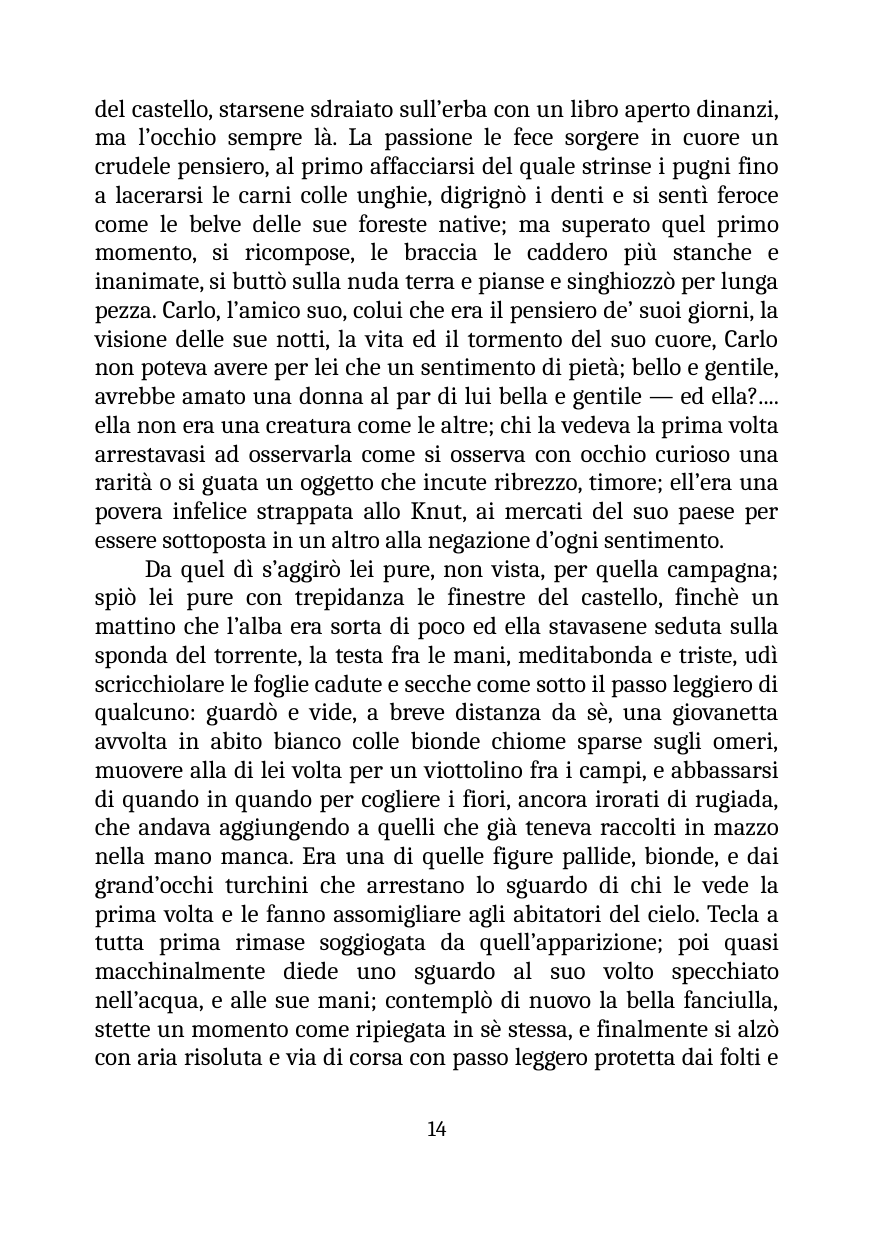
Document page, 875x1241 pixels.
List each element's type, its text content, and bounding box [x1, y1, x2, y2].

text del castello, starsene sdraiato sull’erba con un libro aperto dinanzi, ma l’occhio sempre là. La passione le fece sorgere in cuore un crudele pensiero, al primo affacciarsi del quale strinse i pugni fino a lacerarsi le carni colle unghie, digrignò i denti e si sentì feroce come le belve delle sue foreste native; ma superato quel primo momento, si ricompose, le braccia le caddero più stanche e inanimate, si buttò sulla nuda terra e pianse e singhiozzò per lunga pezza. Carlo, l’amico suo, colui che era il pensiero de’ suoi giorni, la visione delle sue notti, la vita ed il tormento del suo cuore, Carlo non poteva avere per lei che un sentimento di pietà; bello e gentile, avrebbe amato una donna al par di lui bella e gentile — ed ella?.... ella non era una creatura come le altre; chi la vedeva la prima volta arrestavasi ad osservarla come si osserva con occhio curioso una rarità o si guata un oggetto che incute ribrezzo, timore; ell’era una povera infelice strappata allo Knut, ai mercati del suo paese per essere sottoposta in un altro alla negazione d’ogni sentimento. [94, 94, 779, 554]
text Da quel dì s’aggirò lei pure, non vista, per quella campagna; spiò lei pure con trepidanza le finestre del castello, finchè un mattino che l’alba era sorta di poco ed ella stavasene seduta sulla sponda del torrente, la testa fra le mani, meditabonda e triste, udì scricchiolare le foglie cadute e secche come sotto il passo leggiero di qualcuno: guardò e vide, a breve distanza da sè, una giovanetta avvolta in abito bianco colle bionde chiome sparse sugli omeri, muovere alla di lei volta per un viottolino fra i campi, e abbassarsi di quando in quando per cogliere i fiori, ancora irorati di rugiada, che andava aggiungendo a quelli che già teneva raccolti in mazzo nella mano manca. Era una di quelle figure pallide, bionde, e dai grand’occhi turchini che arrestano lo sguardo di chi le vede la prima volta e le fanno assomigliare agli abitatori del cielo. Tecla a tutta prima rimase soggiogata da quell’apparizione; poi quasi macchinalmente diede uno sguardo al suo volto specchiato nell’acqua, e alle sue mani; contemplò di nuovo la bella fanciulla, stette un momento come ripiegata in sè stessa, e finalmente si alzò con aria risoluta e via di corsa con passo leggero protetta dai folti e [94, 554, 779, 1072]
